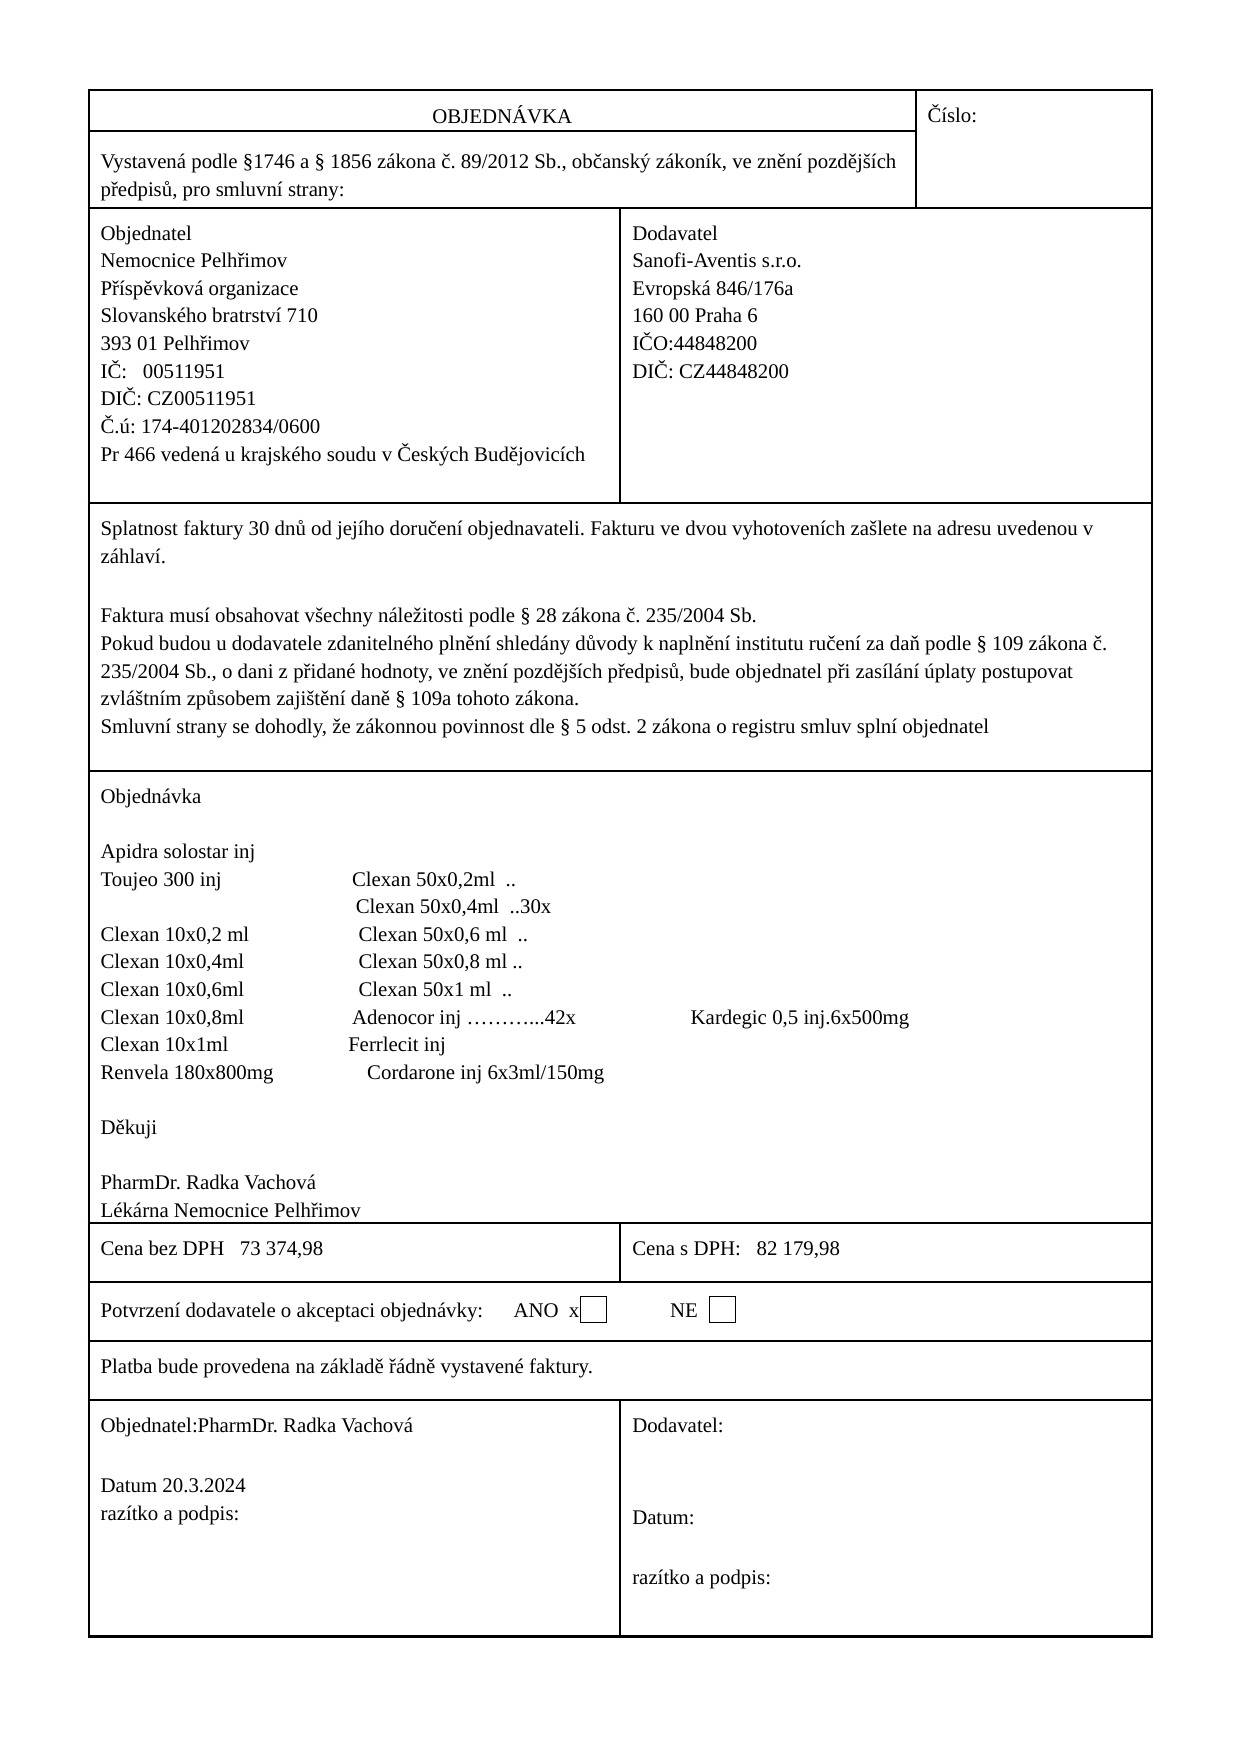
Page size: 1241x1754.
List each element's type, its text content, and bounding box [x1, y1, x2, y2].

table_cell Objednatel:PharmDr. Radka Vachová Datum 20.3.2024 razítko a podpis: [90, 1401, 619, 1635]
table_cell Platba bude provedena na základě řádně vystavené faktury. [90, 1342, 1151, 1399]
table_cell Dodavatel Sanofi-Aventis s.r.o. Evropská 846/176a 160 00 Praha 6 IČO:44848200 DIČ: CZ44848200 [621, 209, 1151, 502]
table_cell Cena s DPH: 82 179,98 [621, 1224, 1151, 1281]
table_cell Vystavená podle §1746 a § 1856 zákona č. 89/2012 Sb., občanský zákoník, ve znění pozdějších předpisů, pro smluvní strany: [90, 132, 915, 207]
table_cell Cena bez DPH 73 374,98 [90, 1224, 619, 1281]
table_cell Objednávka Apidra solostar inj Toujeo 300 inj Clexan 50x0,2ml .. Clexan 50x0,4ml ..30x Clexan 10x0,2 ml Clexan 50x0,6 ml .. Clexan 10x0,4ml Clexan 50x0,8 ml .. Clexan 10x0,6ml Clexan 50x1 ml .. Clexan 10x0,8ml Adenocor inj ………...42x Kardegic 0,5 inj.6x500mg Clexan 10x1ml Ferrlecit inj Renvela 180x800mg Cordarone inj 6x3ml/150mg Děkuji PharmDr. Radka Vachová Lékárna Nemocnice Pelhřimov [90, 772, 1151, 1222]
table_cell Splatnost faktury 30 dnů od jejího doručení objednavateli. Fakturu ve dvou vyhotoveních zašlete na adresu uvedenou v záhlaví. Faktura musí obsahovat všechny náležitosti podle § 28 zákona č. 235/2004 Sb. Pokud budou u dodavatele zdanitelného plnění shledány důvody k naplnění institutu ručení za daň podle § 109 zákona č. 235/2004 Sb., o dani z přidané hodnoty, ve znění pozdějších předpisů, bude objednatel při zasílání úplaty postupovat zvláštním způsobem zajištění daně § 109a tohoto zákona. Smluvní strany se dohodly, že zákonnou povinnost dle § 5 odst. 2 zákona o registru smluv splní objednatel [90, 504, 1151, 770]
table_header Číslo: [917, 91, 1151, 207]
table_cell Objednatel Nemocnice Pelhřimov Příspěvková organizace Slovanského bratrství 710 393 01 Pelhřimov IČ: 00511951 DIČ: CZ00511951 Č.ú: 174-401202834/0600 Pr 466 vedená u krajského soudu v Českých Budějovicích [90, 209, 619, 502]
table_cell Potvrzení dodavatele o akceptaci objednávky: ANO x NE [90, 1283, 1151, 1340]
table_cell Dodavatel: Datum: razítko a podpis: [621, 1401, 1151, 1635]
table_header OBJEDNÁVKA [90, 91, 915, 130]
